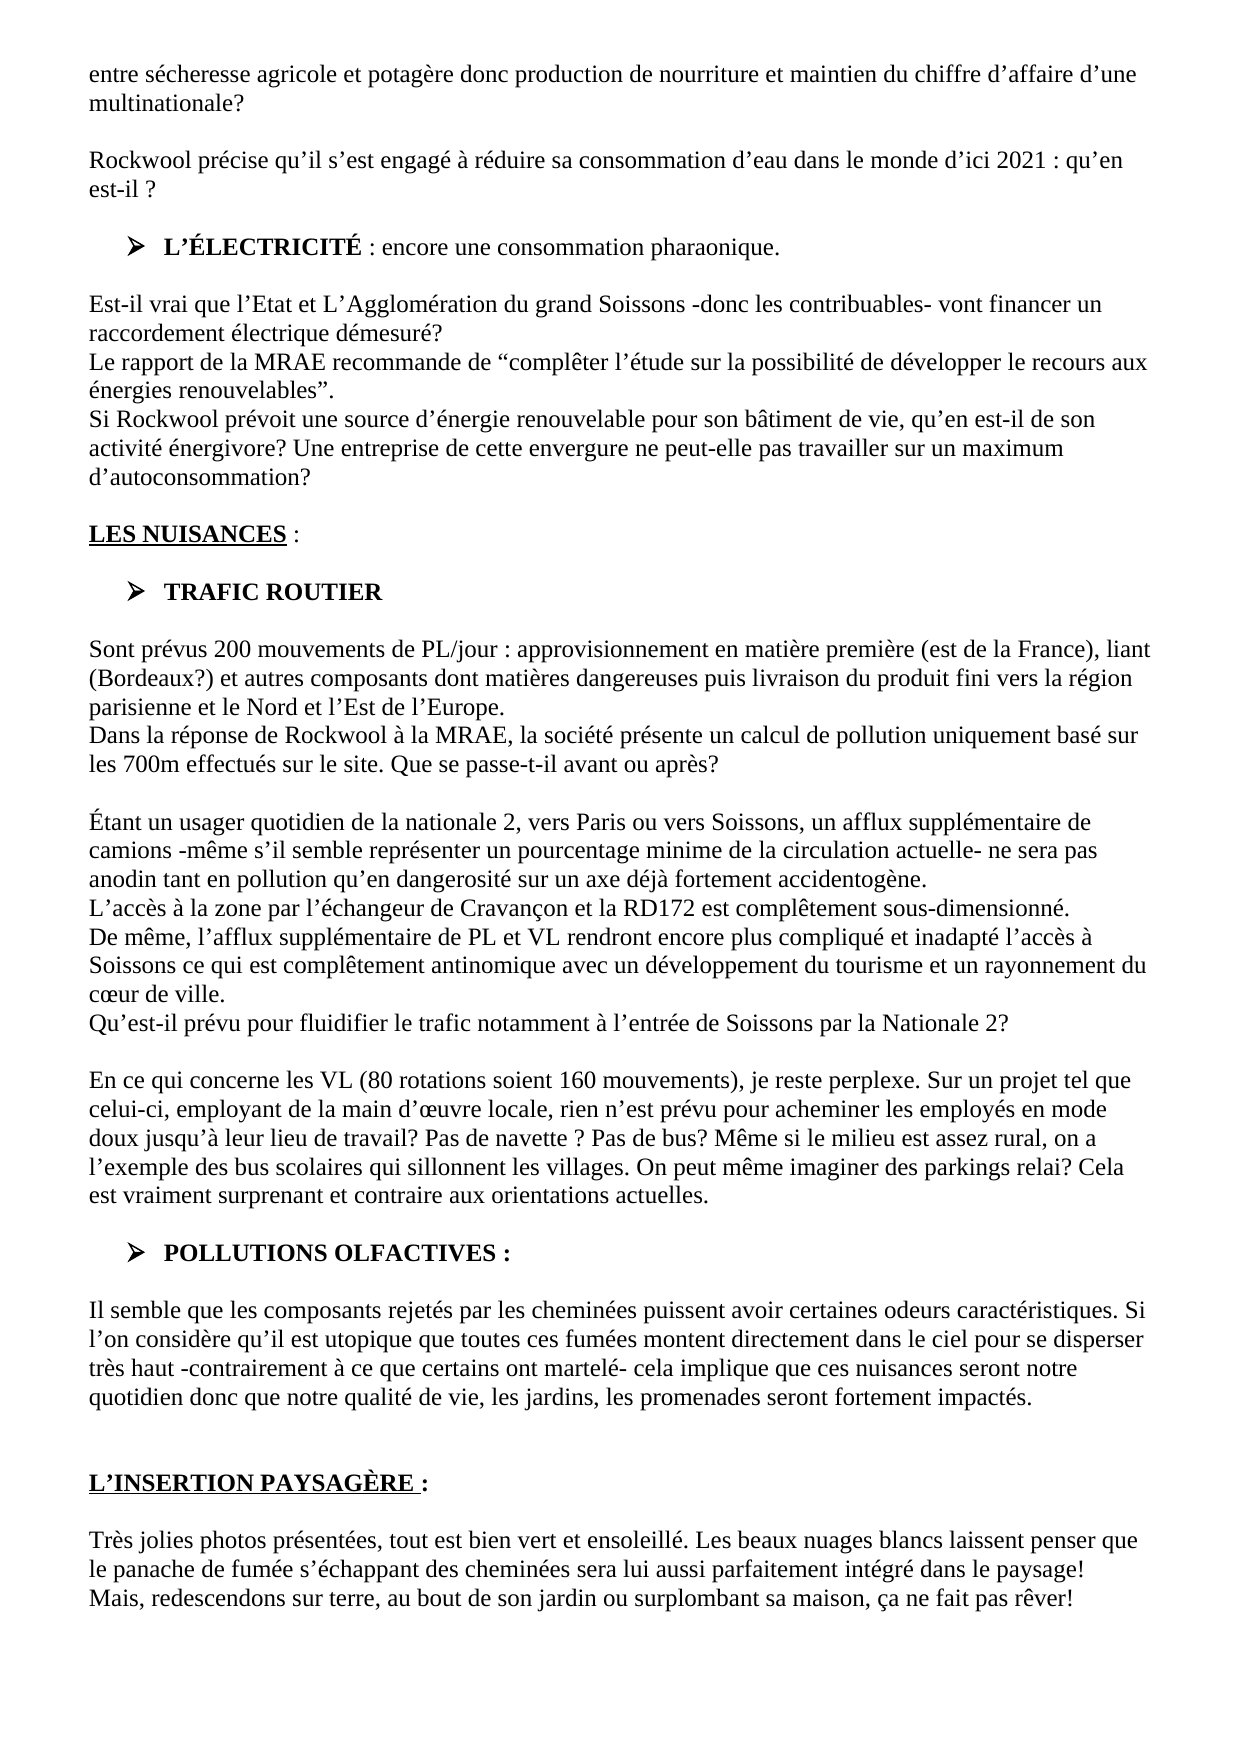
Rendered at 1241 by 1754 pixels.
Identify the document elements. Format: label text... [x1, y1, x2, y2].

list TRAFIC ROUTIER [126, 577, 1152, 605]
text Très jolies photos présentées, tout est bien vert et ensoleillé. Les beaux nuages blancs laissent penser que le panache de fumée s’échappant des cheminées sera lui aussi parfaitement intégré dans le paysage! [89, 1525, 1152, 1583]
text Dans la réponse de Rockwool à la MRAE, la société présente un calcul de pollution uniquement basé sur les 700m effectués sur le site. Que se passe-t-il avant ou après? [89, 720, 1152, 778]
text Le rapport de la MRAE recommande de “complêter l’étude sur la possibilité de développer le recours aux énergies renouvelables”. [89, 347, 1152, 404]
text Étant un usager quotidien de la nationale 2, vers Paris ou vers Soissons, un afflux supplémentaire de camions -même s’il semble représenter un pourcentage minime de la circulation actuelle- ne sera pas anodin tant en pollution qu’en dangerosité sur un axe déjà fortement accidentogène. [89, 807, 1152, 893]
text Sont prévus 200 mouvements de PL/jour : approvisionnement en matière première (est de la France), liant (Bordeaux?) et autres composants dont matières dangereuses puis livraison du produit fini vers la région parisienne et le Nord et l’Est de l’Europe. [89, 634, 1152, 720]
list L’ÉLECTRICITÉ : encore une consommation pharaonique. [126, 232, 1152, 260]
text De même, l’afflux supplémentaire de PL et VL rendront encore plus compliqué et inadapté l’accès à Soissons ce qui est complêtement antinomique avec un développement du tourisme et un rayonnement du cœur de ville. [89, 922, 1152, 1008]
text Qu’est-il prévu pour fluidifier le trafic notamment à l’entrée de Soissons par la Nationale 2? [89, 1008, 1152, 1037]
text Si Rockwool prévoit une source d’énergie renouvelable pour son bâtiment de vie, qu’en est-il de son activité énergivore? Une entreprise de cette envergure ne peut-elle pas travailler sur un maximum d’autoconsommation? [89, 404, 1152, 490]
text Rockwool précise qu’il s’est engagé à réduire sa consommation d’eau dans le monde d’ici 2021 : qu’en est-il ? [89, 145, 1152, 203]
list POLLUTIONS OLFACTIVES : [126, 1238, 1152, 1267]
text LES NUISANCES : [89, 519, 1152, 548]
text Est-il vrai que l’Etat et L’Agglomération du grand Soissons -donc les contribuables- vont financer un raccordement électrique démesuré? [89, 289, 1152, 347]
text L’INSERTION PAYSAGÈRE : [89, 1468, 1152, 1497]
text En ce qui concerne les VL (80 rotations soient 160 mouvements), je reste perplexe. Sur un projet tel que celui-ci, employant de la main d’œuvre locale, rien n’est prévu pour acheminer les employés en mode doux jusqu’à leur lieu de travail? Pas de navette ? Pas de bus? Même si le milieu est assez rural, on a l’exemple des bus scolaires qui sillonnent les villages. On peut même imaginer des parkings relai? Cela est vraiment surprenant et contraire aux orientations actuelles. [89, 1065, 1152, 1209]
text L’accès à la zone par l’échangeur de Cravançon et la RD172 est complêtement sous-dimensionné. [89, 893, 1152, 922]
text entre sécheresse agricole et potagère donc production de nourriture et maintien du chiffre d’affaire d’une multinationale? [89, 59, 1152, 117]
text Il semble que les composants rejetés par les cheminées puissent avoir certaines odeurs caractéristiques. Si l’on considère qu’il est utopique que toutes ces fumées montent directement dans le ciel pour se disperser très haut -contrairement à ce que certains ont martelé- cela implique que ces nuisances seront notre quotidien donc que notre qualité de vie, les jardins, les promenades seront fortement impactés. [89, 1295, 1152, 1410]
text Mais, redescendons sur terre, au bout de son jardin ou surplombant sa maison, ça ne fait pas rêver! [89, 1583, 1152, 1612]
